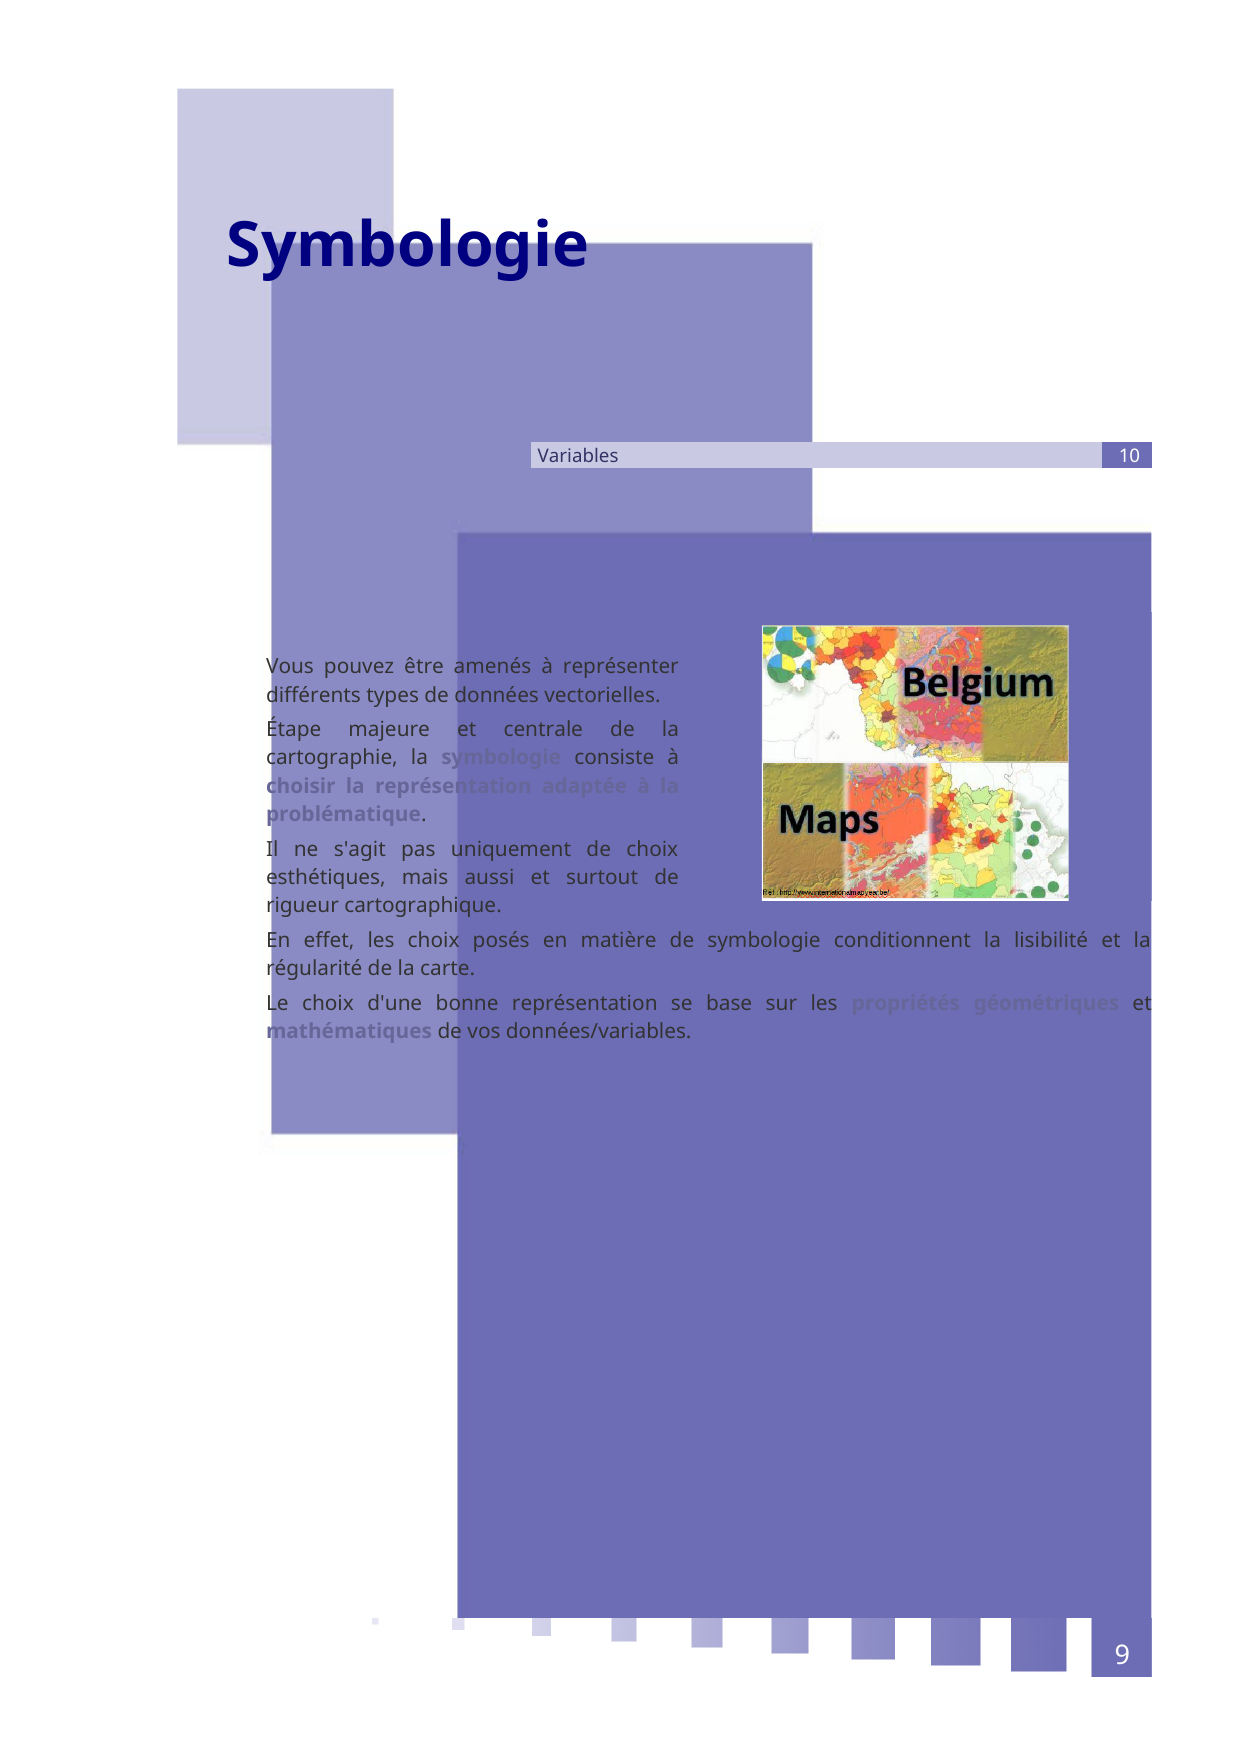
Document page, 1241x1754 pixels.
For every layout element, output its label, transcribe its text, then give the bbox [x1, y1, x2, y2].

picture [177, 88, 1152, 1677]
title Variables 10 [537, 442, 1140, 468]
picture [761, 625, 1069, 901]
table_header Vous pouvez être amenés à représenter différents types de données vectorielles. Étape majeure et centrale de la cartographie, la symbologie consiste à choisir la représentation adaptée à la problématique. Il ne s'agit pas uniquement de choix esthétiques, mais aussi et surtout de rigueur cartographique. En effet, les choix posés en matière de symbologie conditionnent la lisibilité et la régularité de la carte. Le choix d'une bonne représentation se base sur les propriétés géométriques et mathématiques de vos données/variables. [266, 613, 1152, 1045]
text II [951, 227, 1152, 308]
title II - Symbologie [224, 199, 868, 284]
